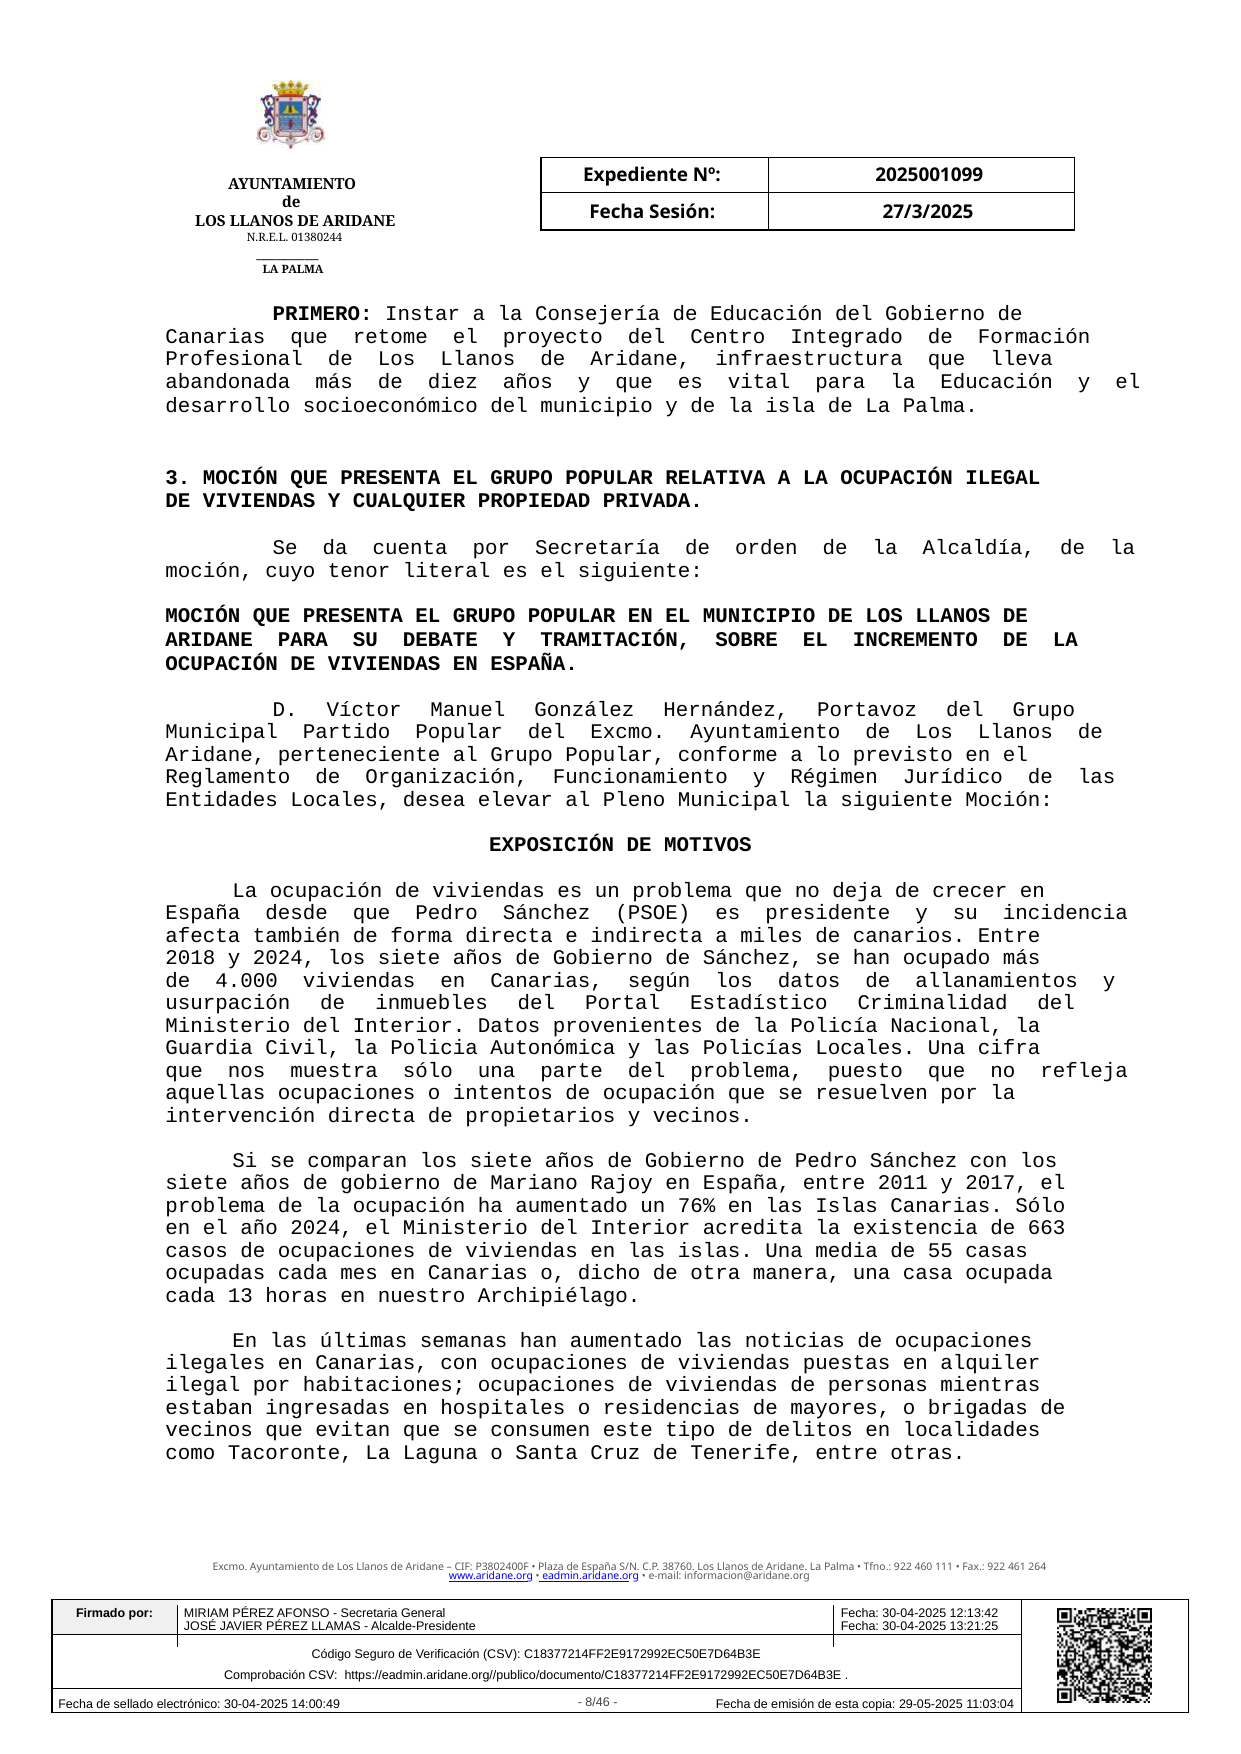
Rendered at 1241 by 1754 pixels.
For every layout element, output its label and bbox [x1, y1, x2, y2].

picture [1057, 1608, 1152, 1703]
picture [256, 80, 325, 149]
